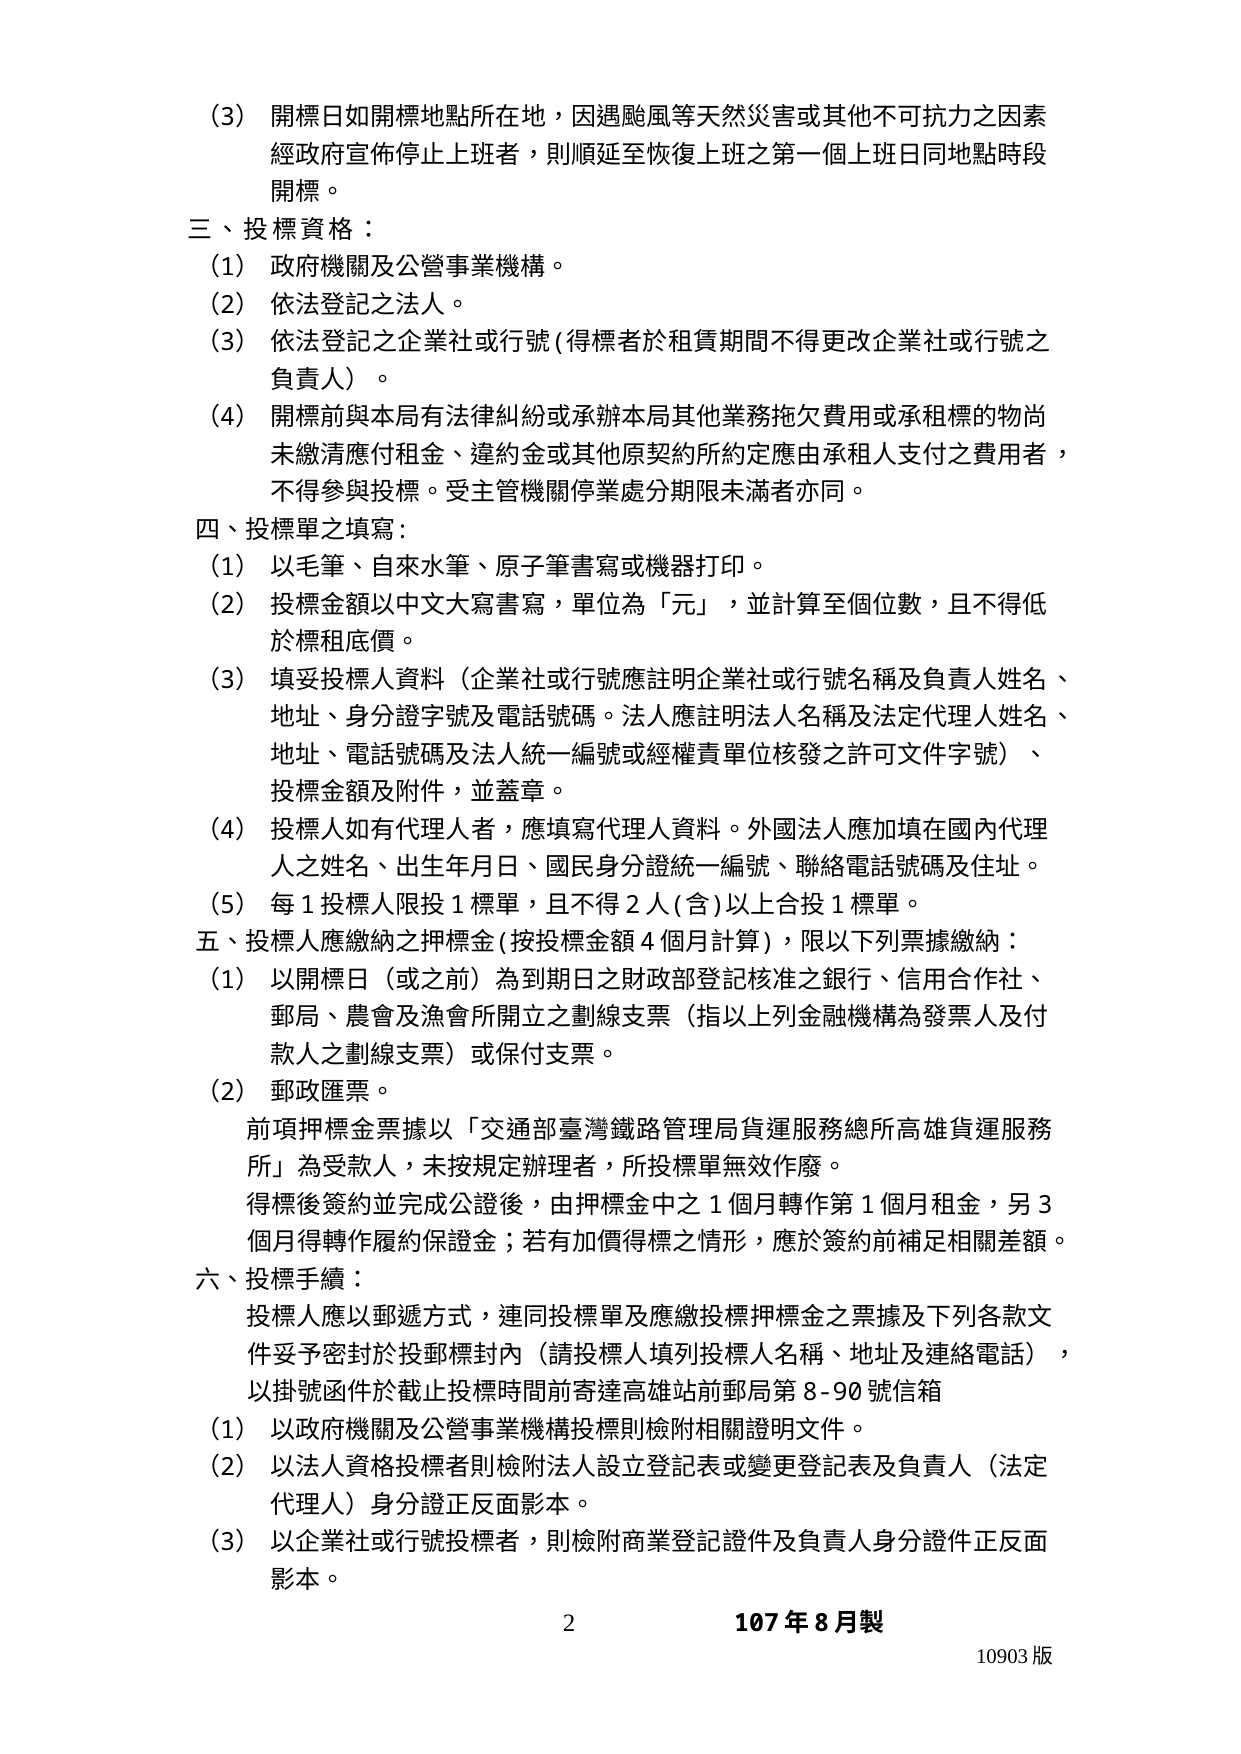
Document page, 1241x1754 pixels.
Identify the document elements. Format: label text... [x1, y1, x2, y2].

text 五、投標人應繳納之押標金(按投標金額4個月計算)，限以下列票據繳納： [195, 921, 1053, 958]
list 以企業社或行號投標者，則檢附商業登記證件及負責人身分證件正反面影本。 [195, 1521, 1051, 1596]
list 郵政匯票。 [195, 1071, 1051, 1108]
list 以法人資格投標者則檢附法人設立登記表或變更登記表及負責人（法定代理人）身分證正反面影本。 [195, 1446, 1051, 1521]
list 政府機關及公營事業機構。 [195, 246, 1051, 283]
text 得標後簽約並完成公證後，由押標金中之1個月轉作第1個月租金，另3個月得轉作履約保證金；若有加價得標之情形，應於簽約前補足相關差額。 [246, 1183, 1053, 1258]
list 開標日如開標地點所在地，因遇颱風等天然災害或其他不可抗力之因素經政府宣佈停止上班者，則順延至恢復上班之第一個上班日同地點時段開標。 [195, 96, 1051, 208]
text 投標人應以郵遞方式，連同投標單及應繳投標押標金之票據及下列各款文件妥予密封於投郵標封內（請投標人填列投標人名稱、地址及連絡電話），以掛號函件於截止投標時間前寄達高雄站前郵局第8-90號信箱 [246, 1296, 1053, 1408]
list 以毛筆、自來水筆、原子筆書寫或機器打印。 [195, 546, 1051, 583]
list 開標前與本局有法律糾紛或承辦本局其他業務拖欠費用或承租標的物尚未繳清應付租金、違約金或其他原契約所約定應由承租人支付之費用者，不得參與投標。受主管機關停業處分期限未滿者亦同。 [195, 396, 1051, 508]
list 依法登記之企業社或行號(得標者於租賃期間不得更改企業社或行號之負責人）。 [195, 321, 1051, 396]
list 投標金額以中文大寫書寫，單位為「元」，並計算至個位數，且不得低於標租底價。 [195, 583, 1051, 658]
list 每1投標人限投1標單，且不得2人(含)以上合投1標單。 [195, 883, 1051, 921]
text 六、投標手續： [195, 1258, 1053, 1296]
list 投標人如有代理人者，應填寫代理人資料。外國法人應加填在國內代理人之姓名、出生年月日、國民身分證統一編號、聯絡電話號碼及住址。 [195, 808, 1051, 883]
list 以開標日（或之前）為到期日之財政部登記核准之銀行、信用合作社、郵局、農會及漁會所開立之劃線支票（指以上列金融機構為發票人及付款人之劃線支票）或保付支票。 [195, 958, 1051, 1071]
list 填妥投標人資料（企業社或行號應註明企業社或行號名稱及負責人姓名、地址、身分證字號及電話號碼。法人應註明法人名稱及法定代理人姓名、地址、電話號碼及法人統一編號或經權責單位核發之許可文件字號）、投標金額及附件，並蓋章。 [195, 658, 1051, 808]
text 三、投標資格： [187, 208, 1053, 246]
text 四、投標單之填寫: [195, 508, 1053, 546]
list 依法登記之法人。 [195, 283, 1051, 321]
text 前項押標金票據以「交通部臺灣鐵路管理局貨運服務總所高雄貨運服務所」為受款人，未按規定辦理者，所投標單無效作廢。 [246, 1108, 1053, 1183]
list 以政府機關及公營事業機構投標則檢附相關證明文件。 [195, 1408, 1051, 1446]
